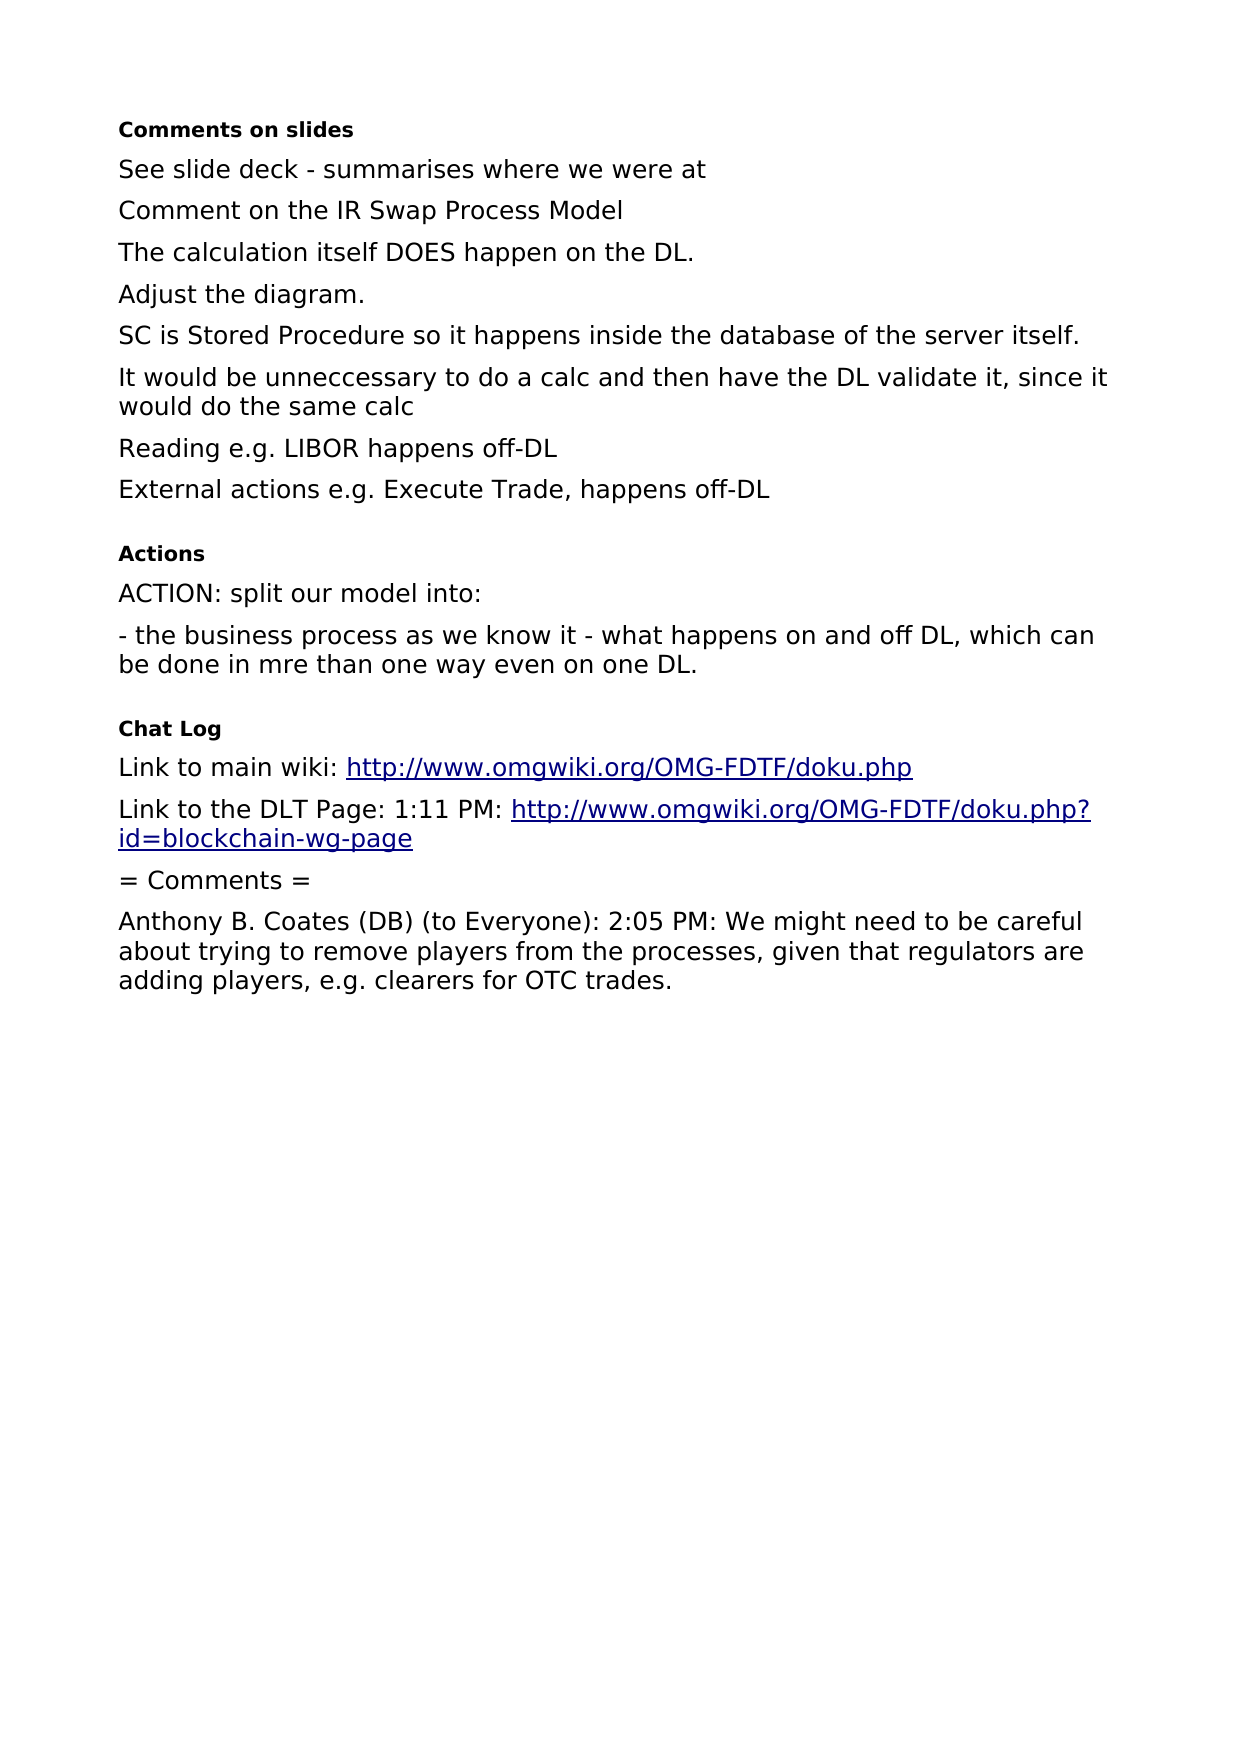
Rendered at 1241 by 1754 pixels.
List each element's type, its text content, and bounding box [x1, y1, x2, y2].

text The calculation itself DOES happen on the DL. [118, 238, 1122, 267]
text SC is Stored Procedure so it happens inside the database of the server itself. [118, 322, 1122, 351]
text Comment on the IR Swap Process Model [118, 197, 1122, 226]
text See slide deck - summarises where we were at [118, 155, 1122, 184]
text = Comments = [118, 866, 1122, 895]
text Link to the DLT Page: 1:11 PM: http://www.omgwiki.org/OMG-FDTF/doku.php?id=blockchain-wg-page [118, 795, 1122, 853]
text - the business process as we know it - what happens on and off DL, which can be done in mre than one way even on one DL. [118, 621, 1122, 679]
text External actions e.g. Execute Trade, happens off-DL [118, 476, 1122, 505]
text It would be unneccessary to do a calc and then have the DL validate it, since it would do the same calc [118, 363, 1122, 422]
text Link to main wiki: http://www.omgwiki.org/OMG-FDTF/doku.php [118, 753, 1122, 783]
text Adjust the diagram. [118, 280, 1122, 309]
text Reading e.g. LIBOR happens off-DL [118, 434, 1122, 463]
subtitle Comments on slides [118, 118, 1122, 142]
subtitle Chat Log [118, 717, 1122, 741]
text ACTION: split our model into: [118, 579, 1122, 608]
text Anthony B. Coates (DB) (to Everyone): 2:05 PM: We might need to be careful about trying to remove players from the processes, given that regulators are adding players, e.g. clearers for OTC trades. [118, 908, 1122, 995]
subtitle Actions [118, 542, 1122, 567]
